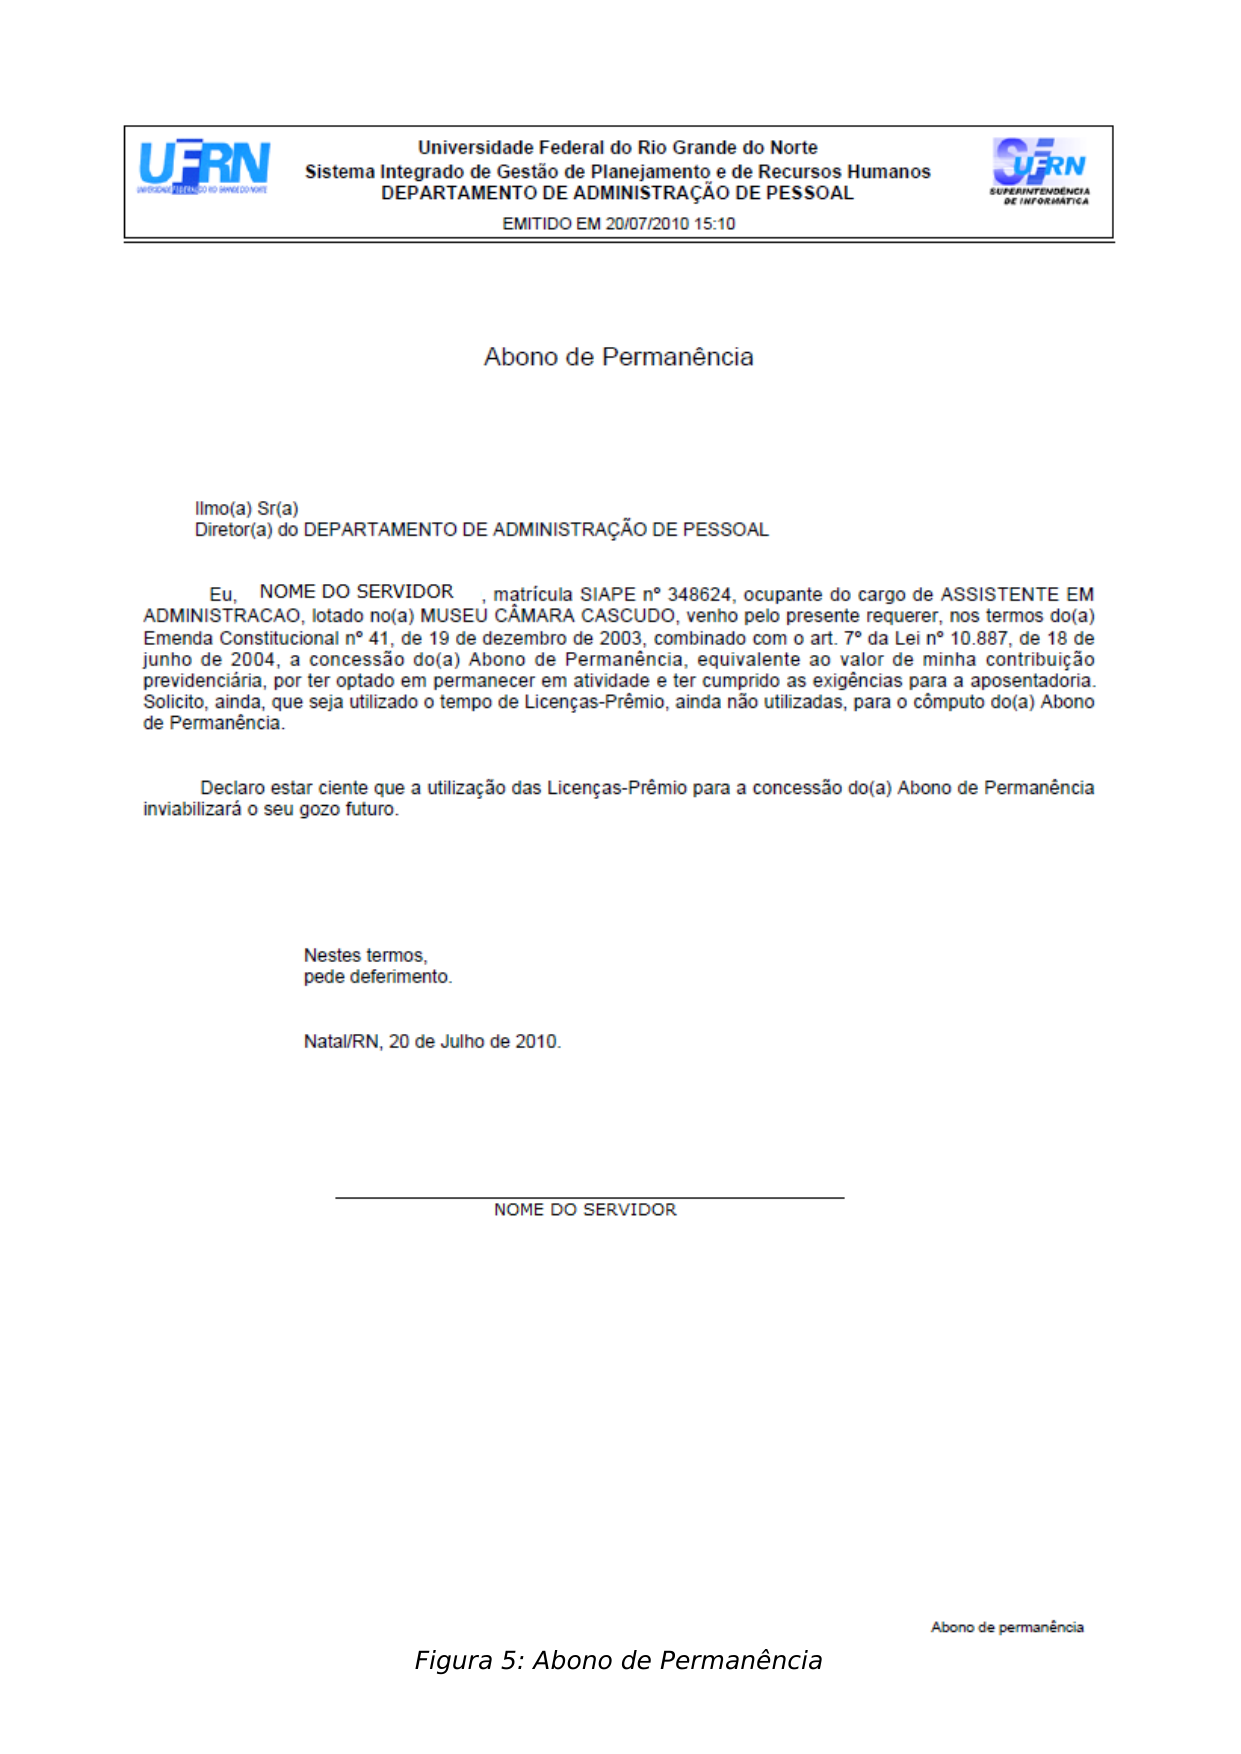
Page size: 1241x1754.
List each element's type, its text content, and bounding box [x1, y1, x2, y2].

picture [118, 118, 1123, 1646]
text Figura 5: Abono de Permanência [118, 1646, 1122, 1675]
